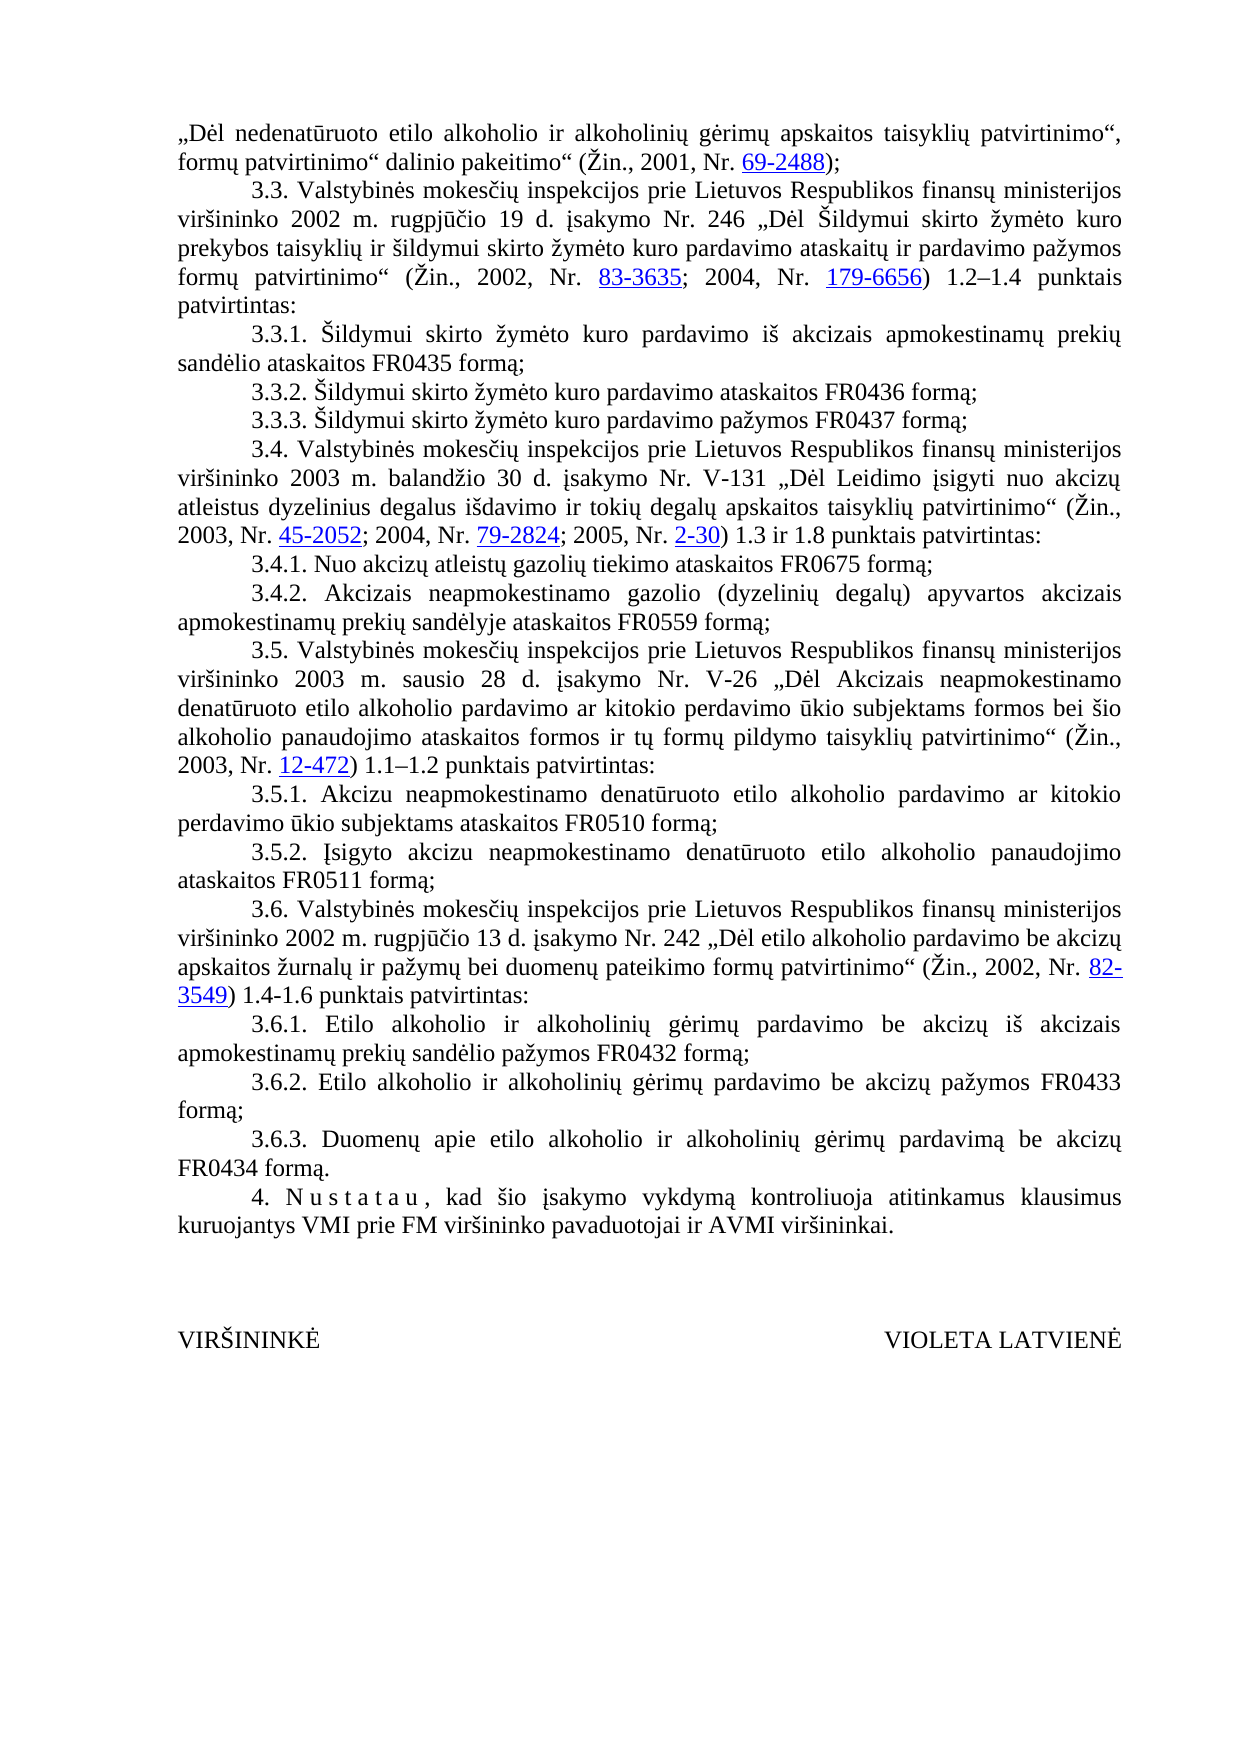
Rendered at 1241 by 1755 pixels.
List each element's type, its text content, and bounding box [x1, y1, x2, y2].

text 3.6.1. Etilo alkoholio ir alkoholinių gėrimų pardavimo be akcizų iš akcizais apmokestinamų prekių sandėlio pažymos FR0432 formą; [177, 1009, 1122, 1067]
text 3.4. Valstybinės mokesčių inspekcijos prie Lietuvos Respublikos finansų ministerijos viršininko 2003 m. balandžio 30 d. įsakymo Nr. V-131 „Dėl Leidimo įsigyti nuo akcizų atleistus dyzelinius degalus išdavimo ir tokių degalų apskaitos taisyklių patvirtinimo“ (Žin., 2003, Nr. 45-2052; 2004, Nr. 79-2824; 2005, Nr. 2-30) 1.3 ir 1.8 punktais patvirtintas: [177, 434, 1122, 549]
text „Dėl nedenatūruoto etilo alkoholio ir alkoholinių gėrimų apskaitos taisyklių patvirtinimo“, formų patvirtinimo“ dalinio pakeitimo“ (Žin., 2001, Nr. 69-2488); [177, 118, 1122, 176]
text 3.4.1. Nuo akcizų atleistų gazolių tiekimo ataskaitos FR0675 formą; [177, 549, 1122, 578]
text 3.3.2. Šildymui skirto žymėto kuro pardavimo ataskaitos FR0436 formą; [177, 377, 1122, 406]
text 3.3.3. Šildymui skirto žymėto kuro pardavimo pažymos FR0437 formą; [177, 406, 1122, 434]
text 3.3.1. Šildymui skirto žymėto kuro pardavimo iš akcizais apmokestinamų prekių sandėlio ataskaitos FR0435 formą; [177, 319, 1122, 377]
text 3.5.2. Įsigyto akcizu neapmokestinamo denatūruoto etilo alkoholio panaudojimo ataskaitos FR0511 formą; [177, 837, 1122, 894]
text 3.6.3. Duomenų apie etilo alkoholio ir alkoholinių gėrimų pardavimą be akcizų FR0434 formą. [177, 1124, 1122, 1182]
text 3.3. Valstybinės mokesčių inspekcijos prie Lietuvos Respublikos finansų ministerijos viršininko 2002 m. rugpjūčio 19 d. įsakymo Nr. 246 „Dėl šildymui skirto žymėto kuro prekybos taisyklių ir šildymui skirto žymėto kuro pardavimo ataskaitų ir pardavimo pažymos formų patvirtinimo“ (Žin., 2002, Nr. 83-3635; 2004, Nr. 179-6656) 1.2–1.4 punktais patvirtintas: [177, 176, 1122, 319]
text 3.5. Valstybinės mokesčių inspekcijos prie Lietuvos Respublikos finansų ministerijos viršininko 2003 m. sausio 28 d. įsakymo Nr. V-26 „Dėl Akcizais neapmokestinamo denatūruoto etilo alkoholio pardavimo ar kitokio perdavimo ūkio subjektams formos bei šio alkoholio panaudojimo ataskaitos formos ir tų formų pildymo taisyklių patvirtinimo“ (Žin., 2003, Nr. 12-472) 1.1–1.2 punktais patvirtintas: [177, 636, 1122, 779]
text 4. Nustatau, kad šio įsakymo vykdymą kontroliuoja atitinkamus klausimus kuruojantys VMI prie FM viršininko pavaduotojai ir AVMI viršininkai. [177, 1182, 1122, 1239]
text 3.5.1. Akcizu neapmokestinamo denatūruoto etilo alkoholio pardavimo ar kitokio perdavimo ūkio subjektams ataskaitos FR0510 formą; [177, 779, 1122, 837]
text VIRŠININKĖ VIOLETA LATVIENĖ [177, 1326, 1122, 1354]
text 3.4.2. Akcizais neapmokestinamo gazolio (dyzelinių degalų) apyvartos akcizais apmokestinamų prekių sandėlyje ataskaitos FR0559 formą; [177, 578, 1122, 636]
text 3.6.2. Etilo alkoholio ir alkoholinių gėrimų pardavimo be akcizų pažymos FR0433 formą; [177, 1067, 1122, 1124]
text 3.6. Valstybinės mokesčių inspekcijos prie Lietuvos Respublikos finansų ministerijos viršininko 2002 m. rugpjūčio 13 d. įsakymo Nr. 242 „Dėl etilo alkoholio pardavimo be akcizų apskaitos žurnalų ir pažymų bei duomenų pateikimo formų patvirtinimo“ (Žin., 2002, Nr. 82-3549) 1.4-1.6 punktais patvirtintas: [177, 894, 1122, 1009]
